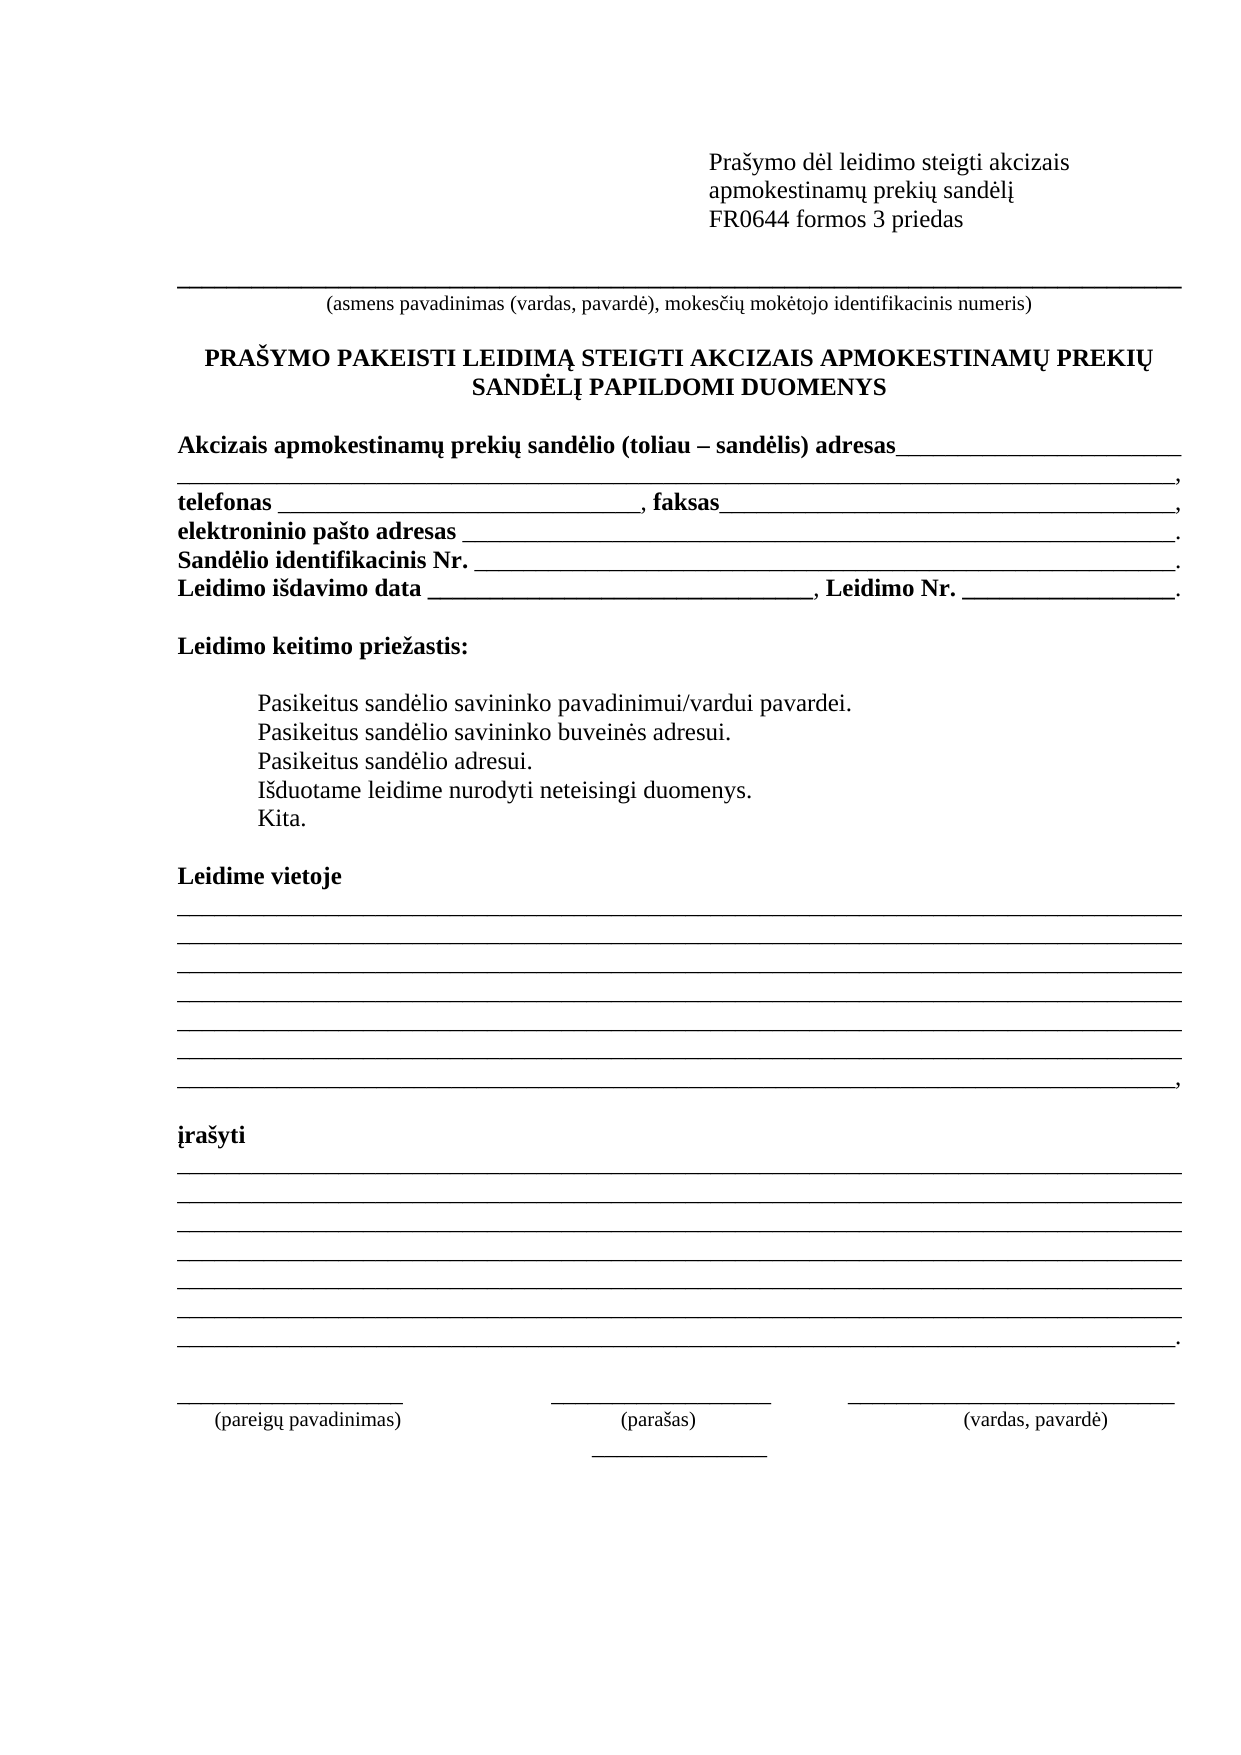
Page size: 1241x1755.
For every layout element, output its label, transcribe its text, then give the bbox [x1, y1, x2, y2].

text elektroninio pašto adresas . [177, 516, 1181, 545]
text FR0644 formos 3 priedas [177, 204, 1181, 233]
text Sandėlio identifikacinis Nr. . [177, 545, 1181, 573]
text Pasikeitus sandėlio savininko buveinės adresui. [177, 717, 1181, 746]
text telefonas _____________________________, faksas , [177, 487, 1181, 516]
text ______________ [177, 1431, 1181, 1460]
text PRAŠYMO PAKEISTI LEIDIMĄ STEIGTI AKCIZAIS APMOKESTINAMŲ PREKIŲ SANDĖLĮ PAPILDOMI DUOMENYS [177, 343, 1181, 401]
text Pasikeitus sandėlio adresui. [177, 746, 1181, 775]
text įrašyti [177, 1120, 1181, 1148]
text , [177, 458, 1181, 487]
text . [177, 1321, 1181, 1350]
text Prašymo dėl leidimo steigti akcizais [177, 147, 1181, 176]
text (pareigų pavadinimas) (parašas) (vardas, pavardė) [177, 1407, 1181, 1431]
text apmokestinamų prekių sandėlį [177, 176, 1181, 204]
text Leidime vietoje [177, 861, 1181, 890]
text Leidimo išdavimo data , Leidimo Nr. _________________. [177, 573, 1181, 602]
text , [177, 1062, 1181, 1091]
text Akcizais apmokestinamų prekių sandėlio (toliau – sandėlis) adresas [177, 430, 1181, 458]
text Leidimo keitimo priežastis: [177, 631, 1181, 660]
text Išduotame leidime nurodyti neteisingi duomenys. [177, 775, 1181, 803]
text Pasikeitus sandėlio savininko pavadinimui/vardui pavardei. [177, 688, 1181, 717]
text Kita. [177, 803, 1181, 832]
text (asmens pavadinimas (vardas, pavardė), mokesčių mokėtojo identifikacinis numeris) [177, 291, 1181, 315]
